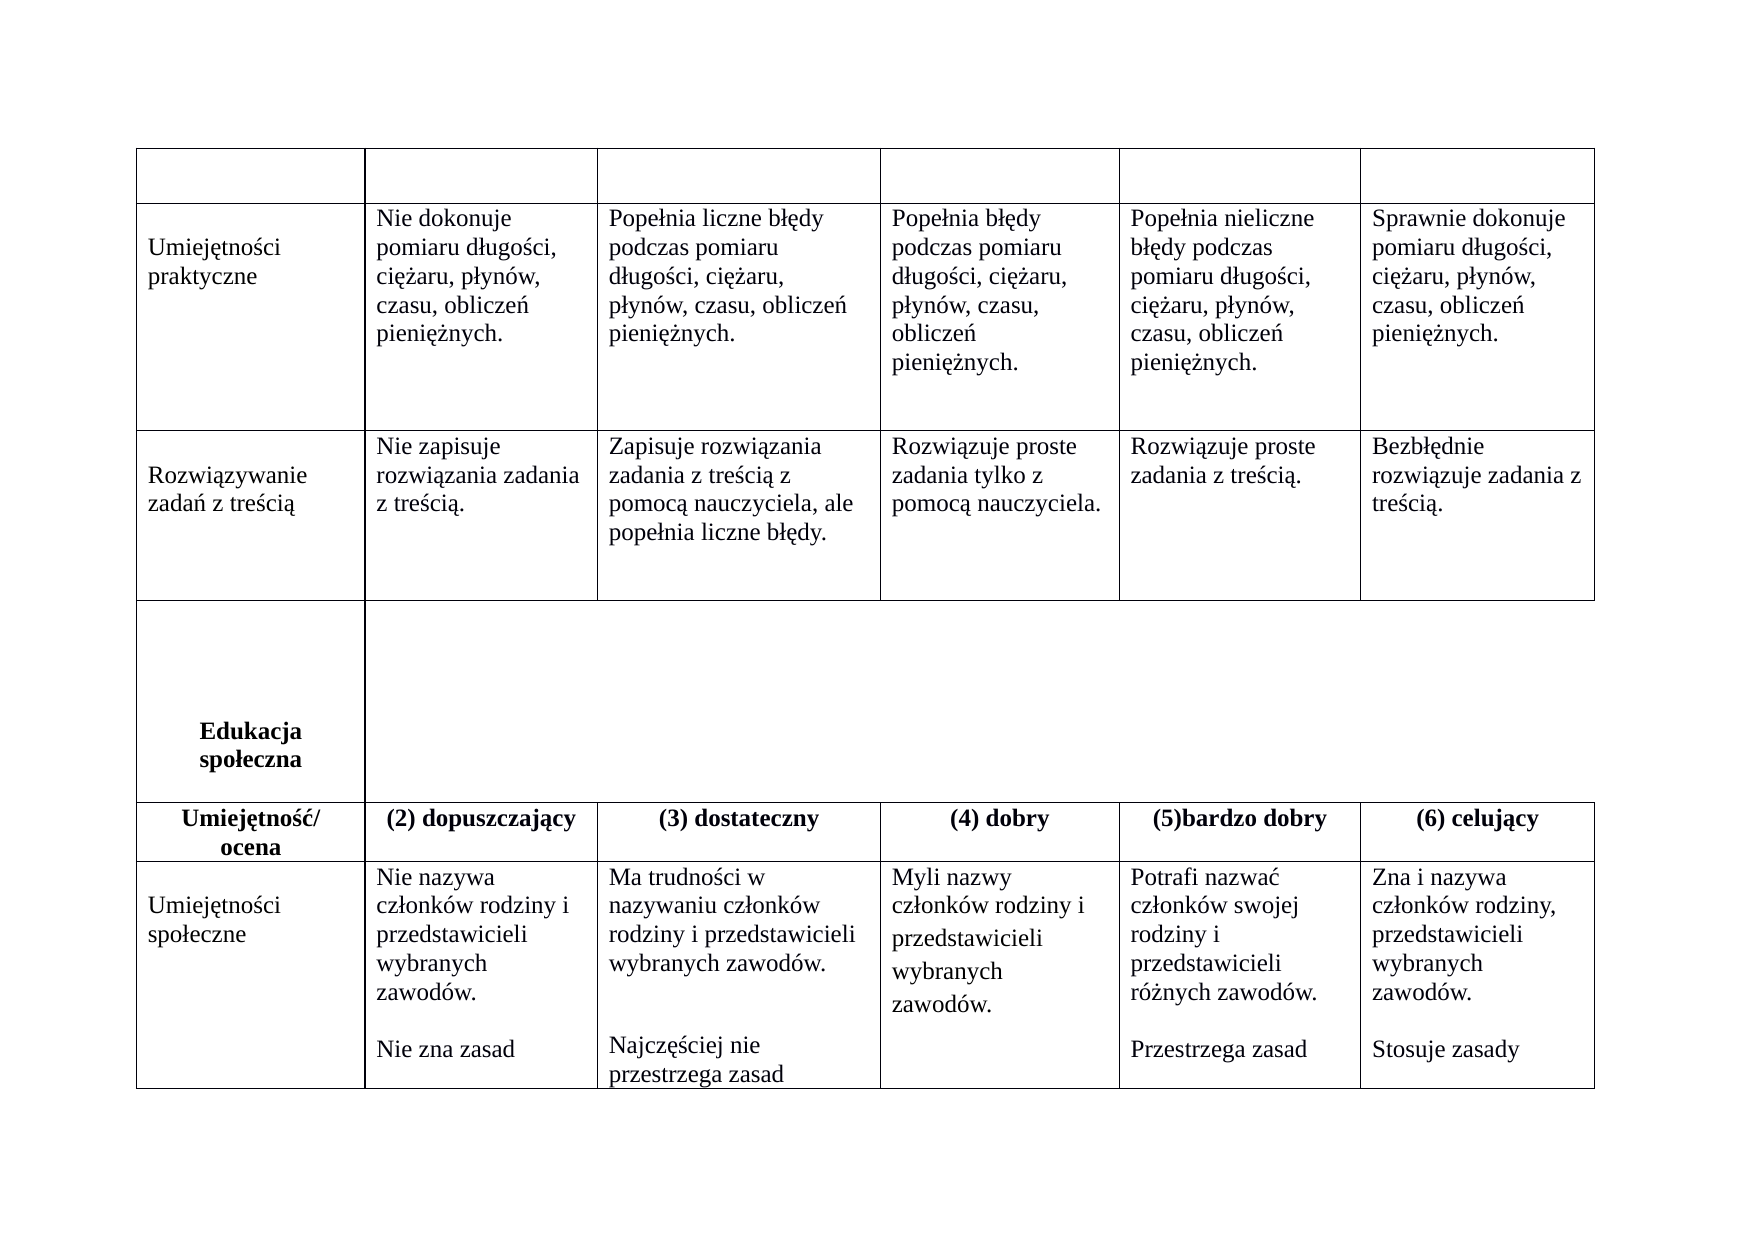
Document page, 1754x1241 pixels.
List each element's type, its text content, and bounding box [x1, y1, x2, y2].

table_cell Umiejętność/ ocena [137, 803, 364, 861]
table_cell Popełnia nieliczne błędy podczas pomiaru długości, ciężaru, płynów, czasu, obliczeń pieniężnych. [1120, 204, 1360, 430]
table_cell [366, 149, 597, 202]
table_cell [598, 149, 880, 202]
table_cell Nie nazywa członków rodziny i przedstawicieli wybranych zawodów. Nie zna zasad [366, 862, 597, 1088]
table_cell Umiejętności praktyczne [137, 204, 364, 430]
table_cell (6) celujący [1361, 803, 1594, 861]
table_cell Nie zapisuje rozwiązania zadania z treścią. [366, 431, 597, 600]
table_cell [1361, 149, 1594, 202]
table_cell Umiejętności społeczne [137, 862, 364, 1088]
table_cell Bezbłędnie rozwiązuje zadania z treścią. [1361, 431, 1594, 600]
table_cell Rozwiązuje proste zadania tylko z pomocą nauczyciela. [881, 431, 1119, 600]
table_cell Popełnia liczne błędy podczas pomiaru długości, ciężaru, płynów, czasu, obliczeń pieniężnych. [598, 204, 880, 430]
table_cell Nie dokonuje pomiaru długości, ciężaru, płynów, czasu, obliczeń pieniężnych. [366, 204, 597, 430]
table_cell Zna i nazywa członków rodziny, przedstawicieli wybranych zawodów. Stosuje zasady [1361, 862, 1594, 1088]
table_cell [1120, 149, 1360, 202]
table_cell Sprawnie dokonuje pomiaru długości, ciężaru, płynów, czasu, obliczeń pieniężnych. [1361, 204, 1594, 430]
table_cell (2) dopuszczający [366, 803, 597, 861]
table_cell Rozwiązywanie zadań z treścią [137, 431, 364, 600]
table_cell (4) dobry [881, 803, 1119, 861]
table_cell Potrafi nazwać członków swojej rodziny i przedstawicieli różnych zawodów. Przestrzega zasad [1120, 862, 1360, 1088]
table_cell Popełnia błędy podczas pomiaru długości, ciężaru, płynów, czasu, obliczeń pieniężnych. [881, 204, 1119, 430]
table_cell [881, 149, 1119, 202]
table_cell (5)bardzo dobry [1120, 803, 1360, 861]
table_cell Zapisuje rozwiązania zadania z treścią z pomocą nauczyciela, ale popełnia liczne błędy. [598, 431, 880, 600]
table_cell Edukacja społeczna [137, 601, 364, 802]
table_cell Ma trudności w nazywaniu członków rodziny i przedstawicieli wybranych zawodów. Najczęściej nie przestrzega zasad [598, 862, 880, 1088]
table_cell [137, 149, 364, 202]
table_cell Myli nazwy członków rodziny i przedstawicieli wybranych zawodów. [881, 862, 1119, 1088]
table_cell [366, 601, 1594, 802]
table_cell (3) dostateczny [598, 803, 880, 861]
table_cell Rozwiązuje proste zadania z treścią. [1120, 431, 1360, 600]
